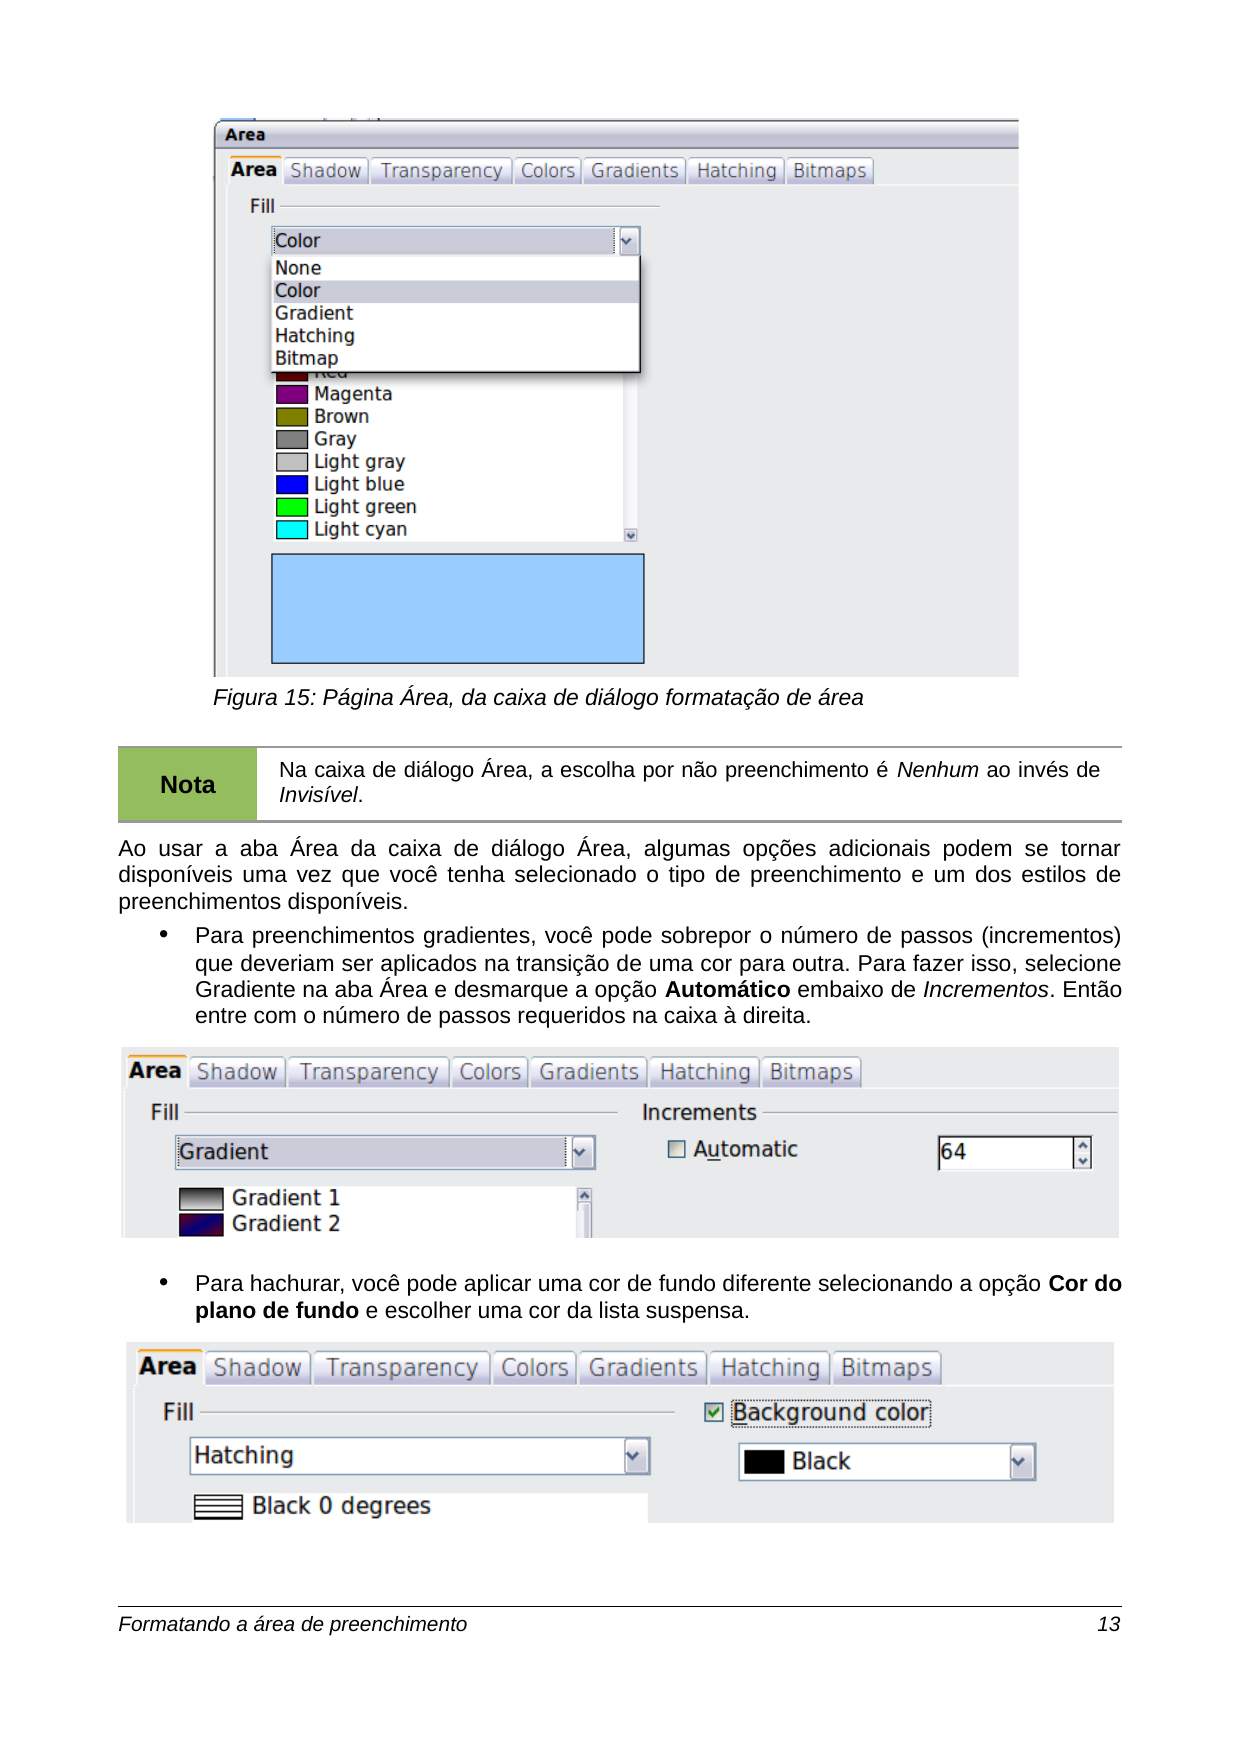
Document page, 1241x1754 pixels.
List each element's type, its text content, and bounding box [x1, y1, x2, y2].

text Figura 15: Página Área, da caixa de diálogo formatação de área [213, 683, 1027, 710]
list Ao usar a aba Área da caixa de diálogo Área, algumas opções adicionais podem se tornar disponíveis uma vez que você tenha selecionado o tipo de preenchimento e um dos estilos de preenchimentos disponíveis. [118, 835, 1122, 914]
picture [121, 1047, 1119, 1238]
picture [126, 1342, 1114, 1523]
list Para hachurar, você pode aplicar uma cor de fundo diferente selecionando a opção Cor do plano de fundo e escolher uma cor da lista suspensa. [156, 1268, 1122, 1324]
table_header Na caixa de diálogo Área, a escolha por não preenchimento é Nenhum ao invés de Invisível. [258, 748, 1122, 820]
list Para preenchimentos gradientes, você pode sobrepor o número de passos (incrementos) que deveriam ser aplicados na transição de uma cor para outra. Para fazer isso, selecione Gradiente na aba Área e desmarque a opção Automático embaixo de Incrementos. Então entre com o número de passos requeridos na caixa à direita. [156, 920, 1122, 1029]
table_header Nota [118, 748, 257, 820]
picture [212, 118, 1019, 677]
